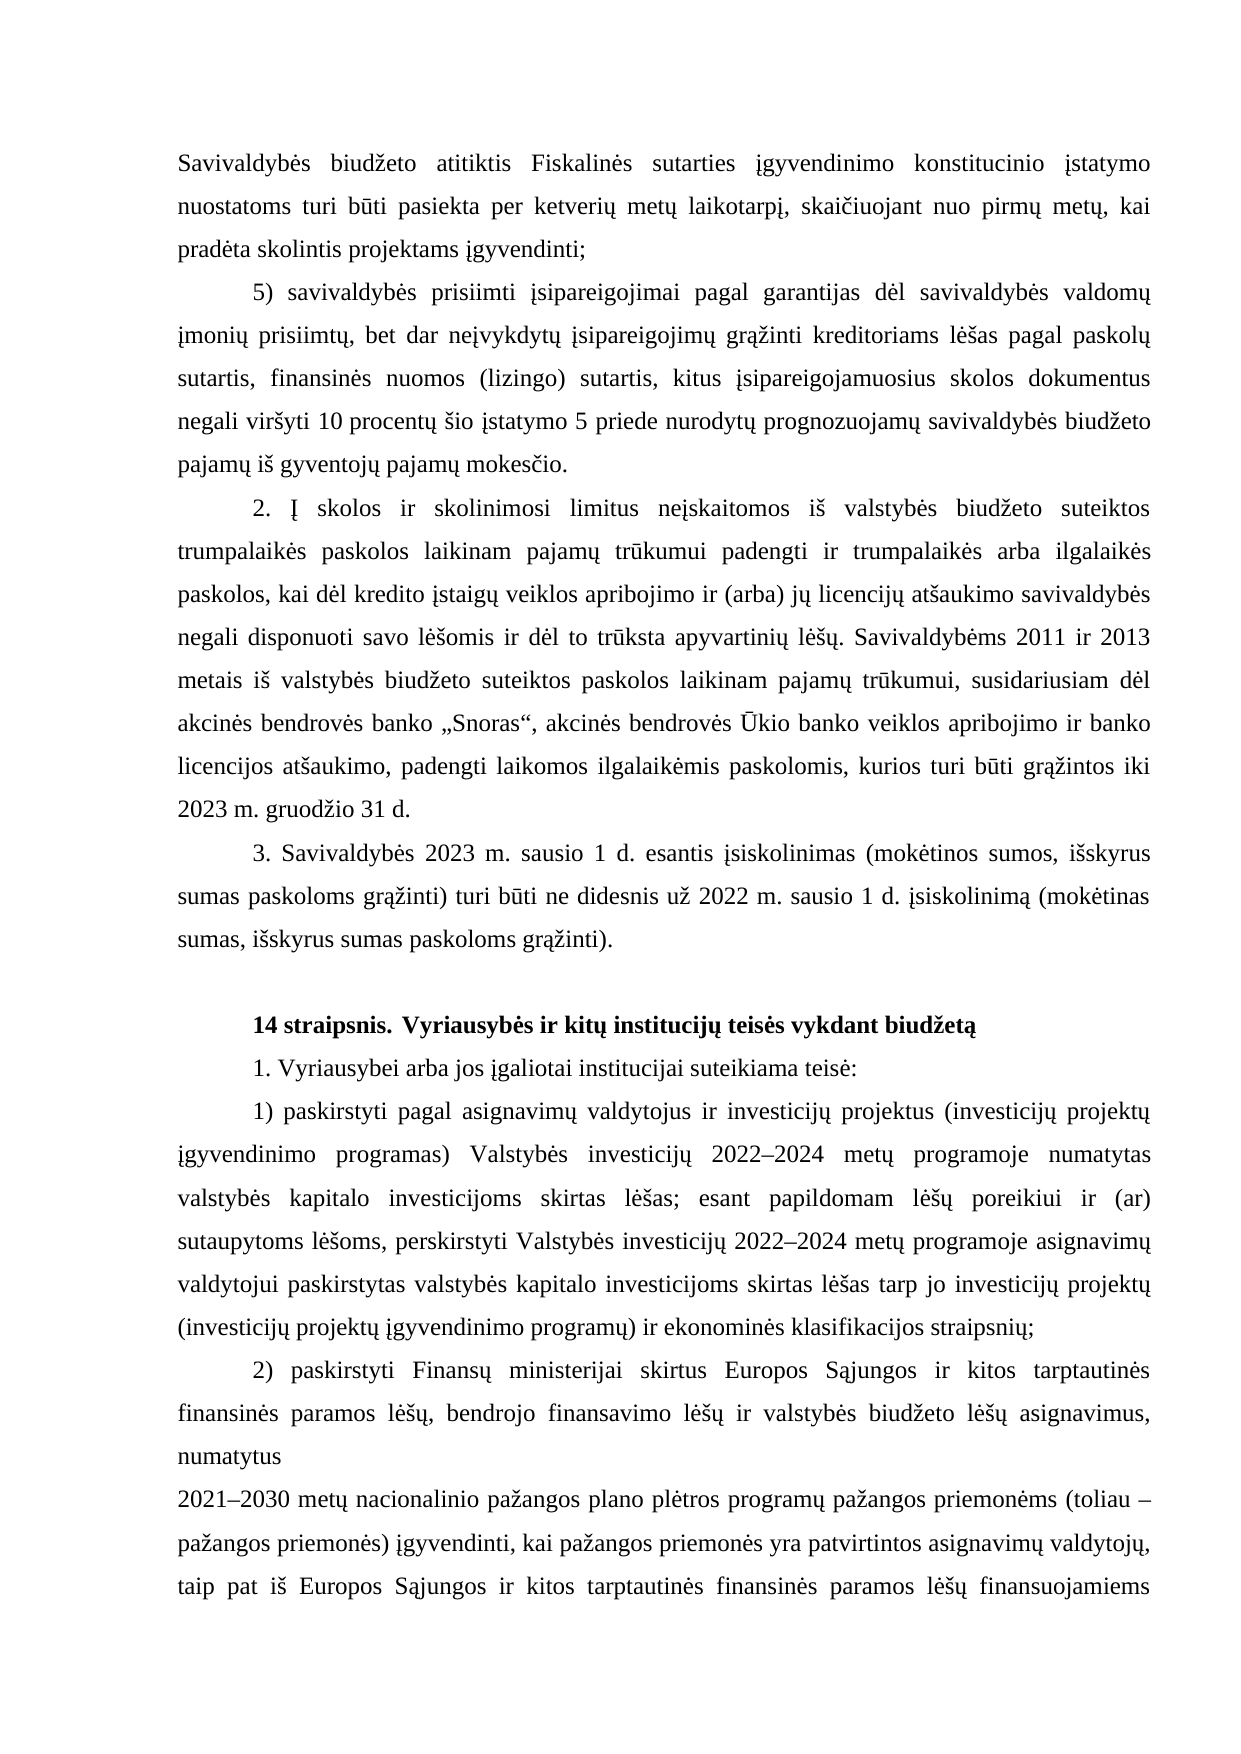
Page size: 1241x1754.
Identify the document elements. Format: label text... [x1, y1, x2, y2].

text 14 straipsnis. Vyriausybės ir kitų institucijų teisės vykdant biudžetą [177, 1010, 1152, 1039]
text 1. Vyriausybei arba jos įgaliotai institucijai suteikiama teisė: [177, 1053, 1152, 1082]
text 2) paskirstyti Finansų ministerijai skirtus Europos Sąjungos ir kitos tarptautinės finansinės paramos lėšų, bendrojo finansavimo lėšų ir valstybės biudžeto lėšų asignavimus, numatytus 2021–2030 metų nacionalinio pažangos plano plėtros programų pažangos priemonėms (toliau – pažangos priemonės) įgyvendinti, kai pažangos priemonės yra patvirtintos asignavimų valdytojų, taip pat iš Europos Sąjungos ir kitos tarptautinės finansinės paramos lėšų finansuojamiems [177, 1355, 1152, 1599]
text 5) savivaldybės prisiimti įsipareigojimai pagal garantijas dėl savivaldybės valdomų įmonių prisiimtų, bet dar neįvykdytų įsipareigojimų grąžinti kreditoriams lėšas pagal paskolų sutartis, finansinės nuomos (lizingo) sutartis, kitus įsipareigojamuosius skolos dokumentus negali viršyti 10 procentų šio įstatymo 5 priede nurodytų prognozuojamų savivaldybės biudžeto pajamų iš gyventojų pajamų mokesčio. [177, 277, 1152, 478]
text 3. Savivaldybės 2023 m. sausio 1 d. esantis įsiskolinimas (mokėtinos sumos, išskyrus sumas paskoloms grąžinti) turi būti ne didesnis už 2022 m. sausio 1 d. įsiskolinimą (mokėtinas sumas, išskyrus sumas paskoloms grąžinti). [177, 838, 1152, 953]
text 2. Į skolos ir skolinimosi limitus neįskaitomos iš valstybės biudžeto suteiktos trumpalaikės paskolos laikinam pajamų trūkumui padengti ir trumpalaikės arba ilgalaikės paskolos, kai dėl kredito įstaigų veiklos apribojimo ir (arba) jų licencijų atšaukimo savivaldybės negali disponuoti savo lėšomis ir dėl to trūksta apyvartinių lėšų. Savivaldybėms 2011 ir 2013 metais iš valstybės biudžeto suteiktos paskolos laikinam pajamų trūkumui, susidariusiam dėl akcinės bendrovės banko „Snoras“, akcinės bendrovės Ūkio banko veiklos apribojimo ir banko licencijos atšaukimo, padengti laikomos ilgalaikėmis paskolomis, kurios turi būti grąžintos iki 2023 m. gruodžio 31 d. [177, 493, 1152, 823]
text 1) paskirstyti pagal asignavimų valdytojus ir investicijų projektus (investicijų projektų įgyvendinimo programas) Valstybės investicijų 2022–2024 metų programoje numatytas valstybės kapitalo investicijoms skirtas lėšas; esant papildomam lėšų poreikiui ir (ar) sutaupytoms lėšoms, perskirstyti Valstybės investicijų 2022–2024 metų programoje asignavimų valdytojui paskirstytas valstybės kapitalo investicijoms skirtas lėšas tarp jo investicijų projektų (investicijų projektų įgyvendinimo programų) ir ekonominės klasifikacijos straipsnių; [177, 1096, 1152, 1341]
text Savivaldybės biudžeto atitiktis Fiskalinės sutarties įgyvendinimo konstitucinio įstatymo nuostatoms turi būti pasiekta per ketverių metų laikotarpį, skaičiuojant nuo pirmų metų, kai pradėta skolintis projektams įgyvendinti; [177, 148, 1152, 263]
